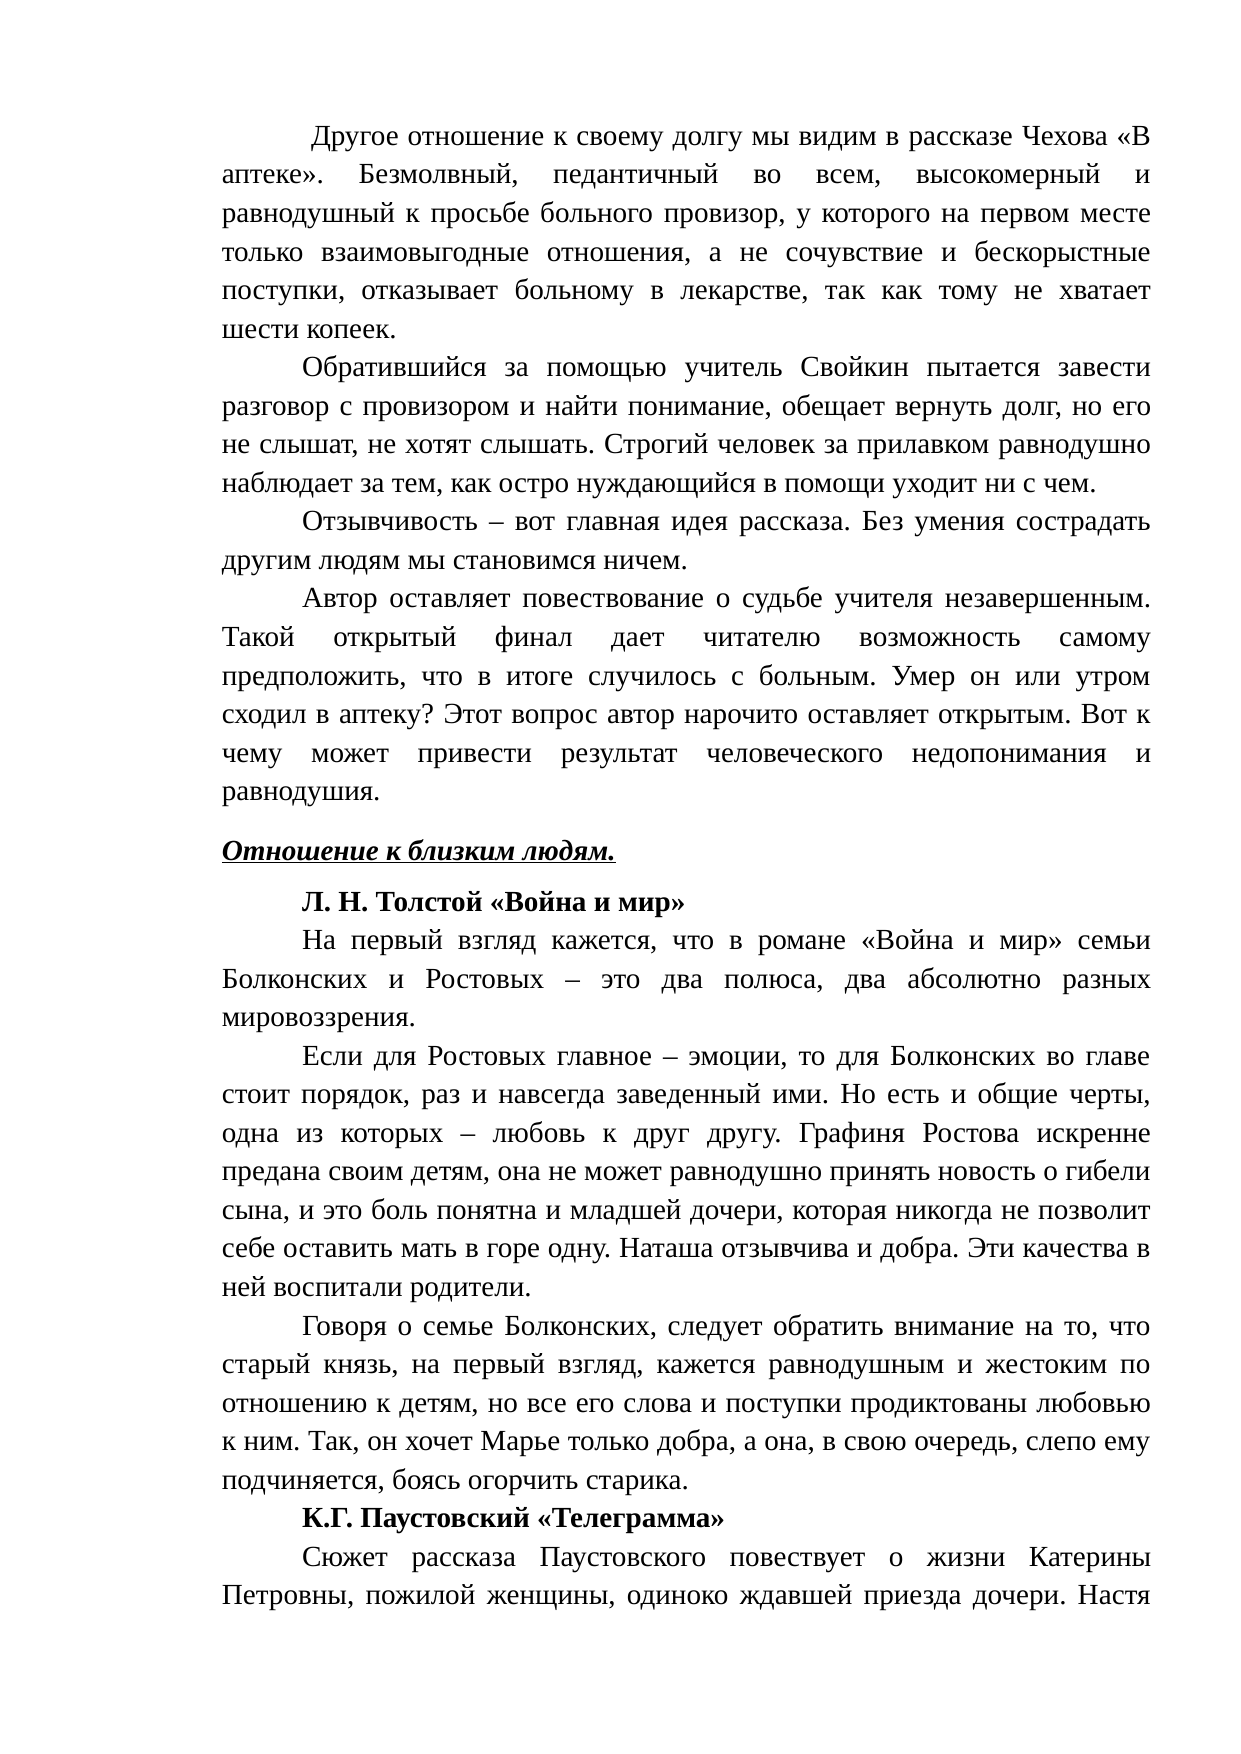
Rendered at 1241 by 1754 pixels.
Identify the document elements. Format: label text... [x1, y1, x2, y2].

text Если для Ростовых главное – эмоции, то для Болконских во главе стоит порядок, раз и навсегда заведенный ими. Но есть и общие черты, одна из которых – любовь к друг другу. Графиня Ростова искренне предана своим детям, она не может равнодушно принять новость о гибели сына, и это боль понятна и младшей дочери, которая никогда не позволит себе оставить мать в горе одну. Наташа отзывчива и добра. Эти качества в ней воспитали родители. [222, 1038, 1152, 1303]
text Л. Н. Толстой «Война и мир» [222, 884, 1152, 917]
text Сюжет рассказа Паустовского повествует о жизни Катерины Петровны, пожилой женщины, одиноко ждавшей приезда дочери. Настя [222, 1539, 1152, 1611]
text Отношение к близким людям. [222, 833, 1152, 866]
text Говоря о семье Болконских, следует обратить внимание на то, что старый князь, на первый взгляд, кажется равнодушным и жестоким по отношению к детям, но все его слова и поступки продиктованы любовью к ним. Так, он хочет Марье только добра, а она, в свою очередь, слепо ему подчиняется, боясь огорчить старика. [222, 1308, 1152, 1495]
text Автор оставляет повествование о судьбе учителя незавершенным. Такой открытый финал дает читателю возможность самому предположить, что в итоге случилось с больным. Умер он или утром сходил в аптеку? Этот вопрос автор нарочито оставляет открытым. Вот к чему может привести результат человеческого недопонимания и равнодушия. [222, 581, 1152, 807]
text На первый взгляд кажется, что в романе «Война и мир» семьи Болконских и Ростовых – это два полюса, два абсолютно разных мировоззрения. [222, 922, 1152, 1033]
text Отзывчивость – вот главная идея рассказа. Без умения сострадать другим людям мы становимся ничем. [222, 503, 1152, 576]
text Другое отношение к своему долгу мы видим в рассказе Чехова «В аптеке». Безмолвный, педантичный во всем, высокомерный и равнодушный к просьбе больного провизор, у которого на первом месте только взаимовыгодные отношения, а не сочувствие и бескорыстные поступки, отказывает больному в лекарстве, так как тому не хватает шести копеек. [222, 118, 1152, 344]
text Обратившийся за помощью учитель Свойкин пытается завести разговор с провизором и найти понимание, обещает вернуть долг, но его не слышат, не хотят слышать. Строгий человек за прилавком равнодушно наблюдает за тем, как остро нуждающийся в помощи уходит ни с чем. [222, 349, 1152, 498]
text К.Г. Паустовский «Телеграмма» [222, 1500, 1152, 1534]
